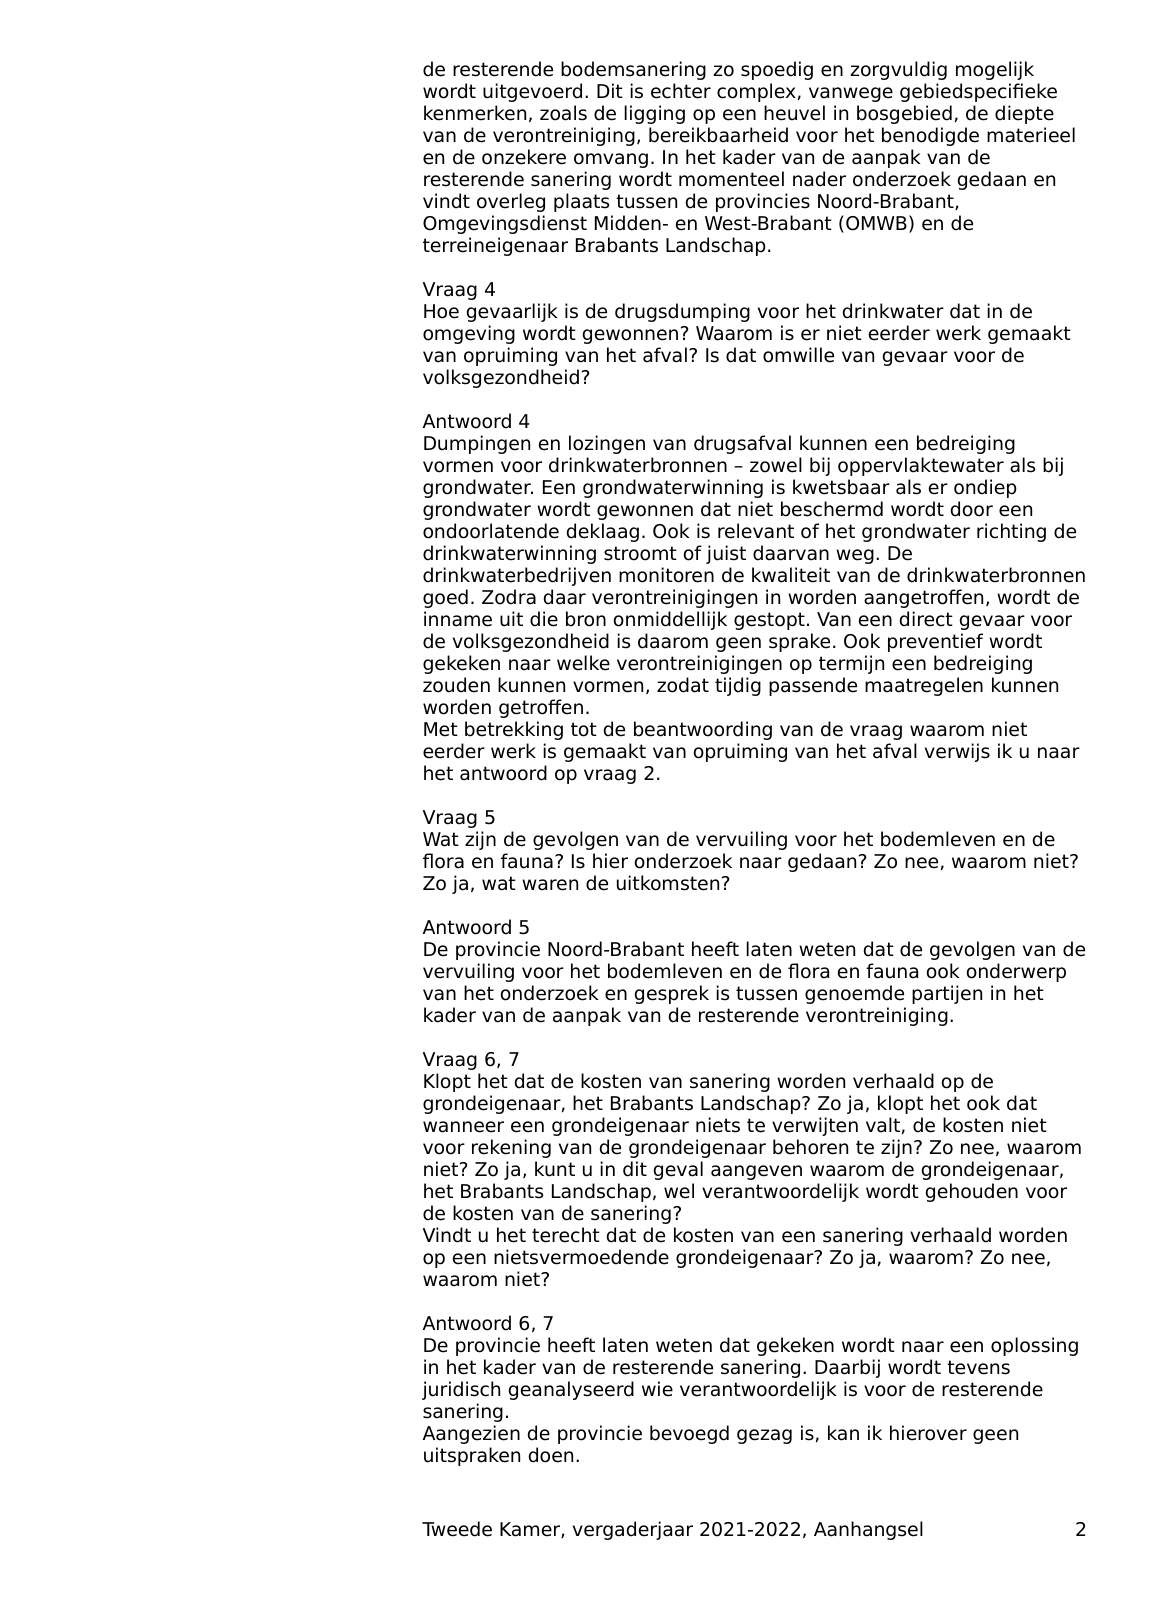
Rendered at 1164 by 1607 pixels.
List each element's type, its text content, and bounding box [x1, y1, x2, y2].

text Vindt u het terecht dat de kosten van een sanering verhaald worden op een nietsvermoedende grondeigenaar? Zo ja, waarom? Zo nee, waarom niet? [422, 1225, 1087, 1291]
text Antwoord 4 [422, 411, 1087, 433]
text Dumpingen en lozingen van drugsafval kunnen een bedreiging vormen voor drinkwaterbronnen – zowel bij oppervlaktewater als bij grondwater. Een grondwaterwinning is kwetsbaar als er ondiep grondwater wordt gewonnen dat niet beschermd wordt door een ondoorlatende deklaag. Ook is relevant of het grondwater richting de drinkwaterwinning stroomt of juist daarvan weg. De drinkwaterbedrijven monitoren de kwaliteit van de drinkwaterbronnen goed. Zodra daar verontreinigingen in worden aangetroffen, wordt de inname uit die bron onmiddellijk gestopt. Van een direct gevaar voor de volksgezondheid is daarom geen sprake. Ook preventief wordt gekeken naar welke verontreinigingen op termijn een bedreiging zouden kunnen vormen, zodat tijdig passende maatregelen kunnen worden getroffen. [422, 433, 1087, 719]
text Wat zijn de gevolgen van de vervuiling voor het bodemleven en de flora en fauna? Is hier onderzoek naar gedaan? Zo nee, waarom niet? Zo ja, wat waren de uitkomsten? [422, 829, 1087, 895]
text De provincie Noord-Brabant heeft laten weten dat de gevolgen van de vervuiling voor het bodemleven en de flora en fauna ook onderwerp van het onderzoek en gesprek is tussen genoemde partijen in het kader van de aanpak van de resterende verontreiniging. [422, 939, 1087, 1027]
text Antwoord 6, 7 [422, 1313, 1087, 1335]
text Vraag 6, 7 [422, 1049, 1087, 1071]
text Vraag 5 [422, 807, 1087, 829]
text Antwoord 5 [422, 917, 1087, 939]
text de resterende bodemsanering zo spoedig en zorgvuldig mogelijk wordt uitgevoerd. Dit is echter complex, vanwege gebiedspecifieke kenmerken, zoals de ligging op een heuvel in bosgebied, de diepte van de verontreiniging, bereikbaarheid voor het benodigde materieel en de onzekere omvang. In het kader van de aanpak van de resterende sanering wordt momenteel nader onderzoek gedaan en vindt overleg plaats tussen de provincies Noord-Brabant, Omgevingsdienst Midden- en West-Brabant (OMWB) en de terreineigenaar Brabants Landschap. [422, 59, 1087, 257]
text Hoe gevaarlijk is de drugsdumping voor het drinkwater dat in de omgeving wordt gewonnen? Waarom is er niet eerder werk gemaakt van opruiming van het afval? Is dat omwille van gevaar voor de volksgezondheid? [422, 301, 1087, 389]
text Met betrekking tot de beantwoording van de vraag waarom niet eerder werk is gemaakt van opruiming van het afval verwijs ik u naar het antwoord op vraag 2. [422, 719, 1087, 785]
text De provincie heeft laten weten dat gekeken wordt naar een oplossing in het kader van de resterende sanering. Daarbij wordt tevens juridisch geanalyseerd wie verantwoordelijk is voor de resterende sanering. [422, 1335, 1087, 1423]
text Vraag 4 [422, 279, 1087, 301]
text Klopt het dat de kosten van sanering worden verhaald op de grondeigenaar, het Brabants Landschap? Zo ja, klopt het ook dat wanneer een grondeigenaar niets te verwijten valt, de kosten niet voor rekening van de grondeigenaar behoren te zijn? Zo nee, waarom niet? Zo ja, kunt u in dit geval aangeven waarom de grondeigenaar, het Brabants Landschap, wel verantwoordelijk wordt gehouden voor de kosten van de sanering? [422, 1071, 1087, 1225]
text Aangezien de provincie bevoegd gezag is, kan ik hierover geen uitspraken doen. [422, 1423, 1087, 1467]
